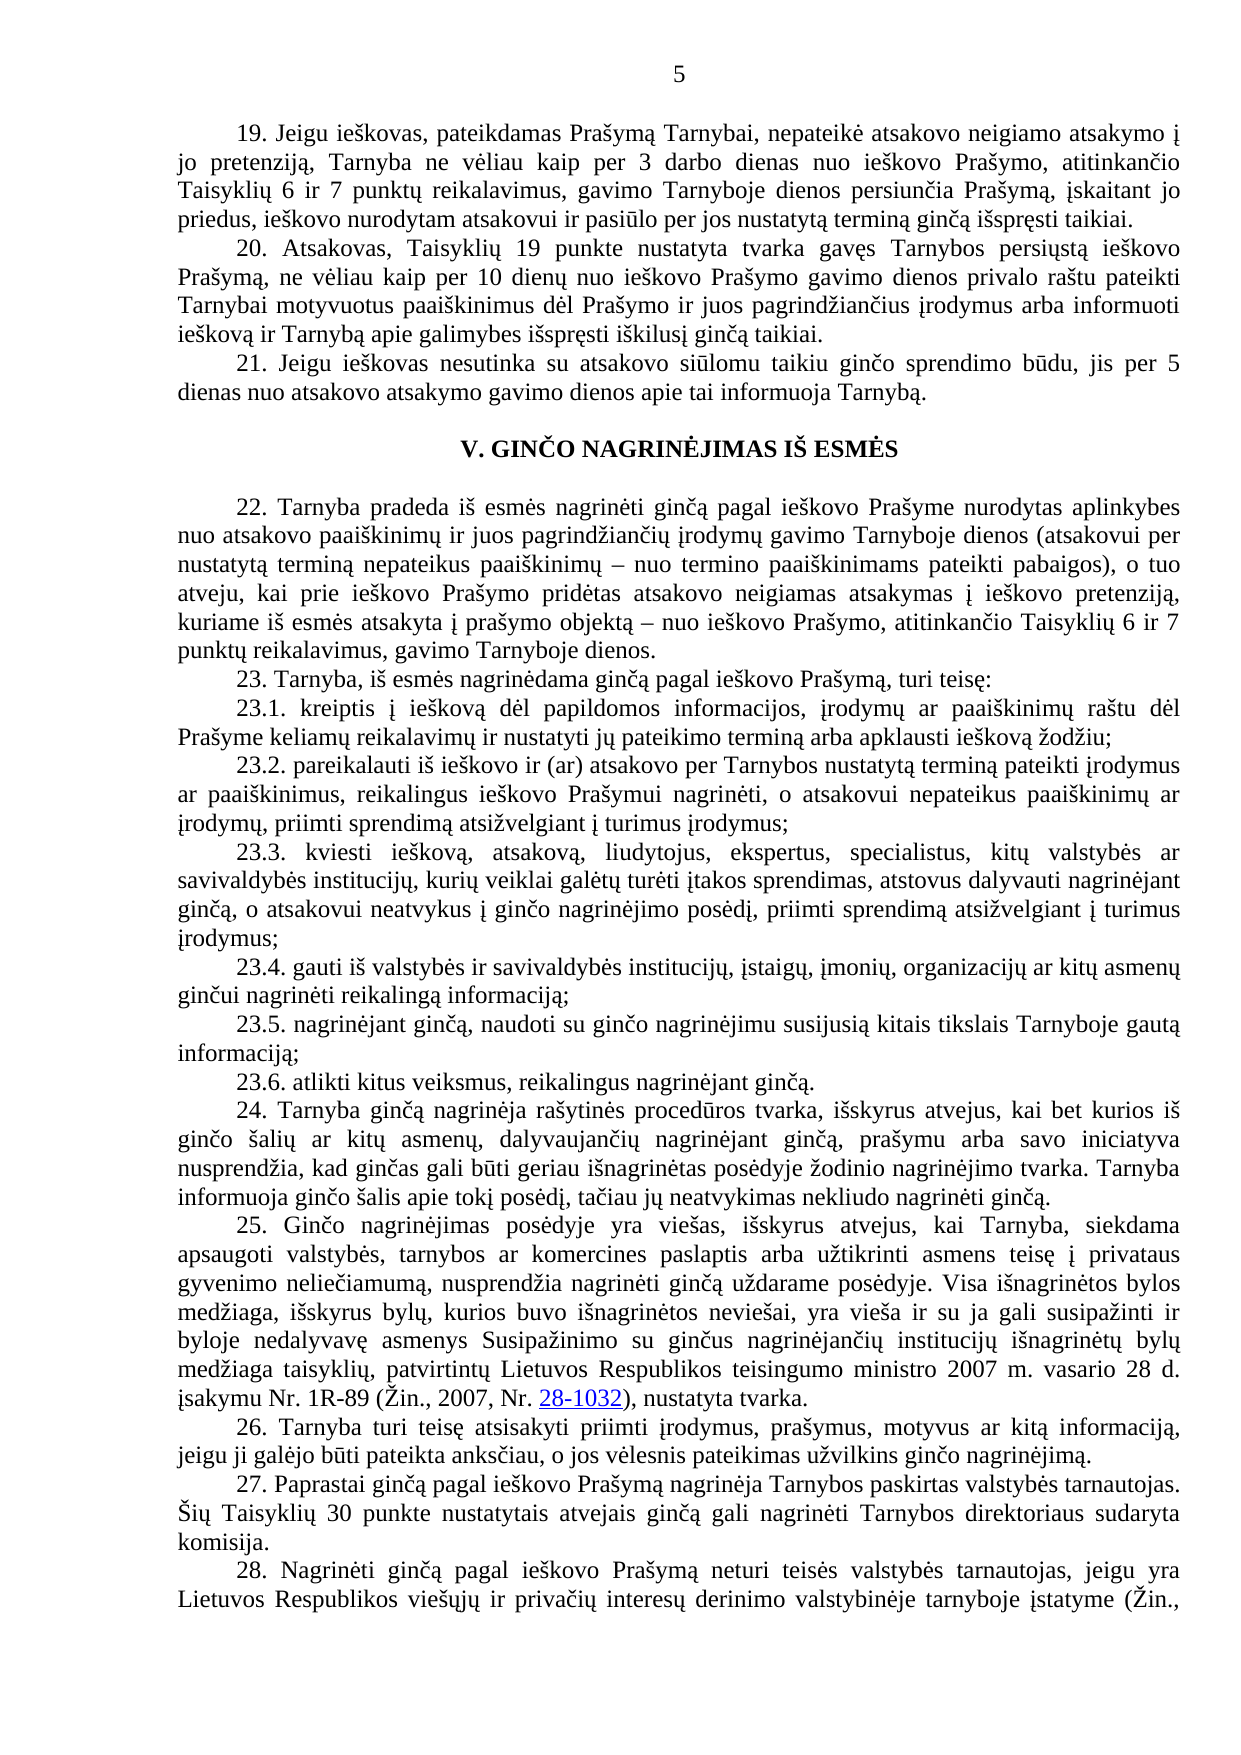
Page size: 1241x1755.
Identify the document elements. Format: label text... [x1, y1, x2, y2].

text 22. Tarnyba pradeda iš esmės nagrinėti ginčą pagal ieškovo Prašyme nurodytas aplinkybes nuo atsakovo paaiškinimų ir juos pagrindžiančių įrodymų gavimo Tarnyboje dienos (atsakovui per nustatytą terminą nepateikus paaiškinimų – nuo termino paaiškinimams pateikti pabaigos), o tuo atveju, kai prie ieškovo Prašymo pridėtas atsakovo neigiamas atsakymas į ieškovo pretenziją, kuriame iš esmės atsakyta į prašymo objektą – nuo ieškovo Prašymo, atitinkančio Taisyklių 6 ir 7 punktų reikalavimus, gavimo Tarnyboje dienos. [177, 492, 1181, 664]
text 25. Ginčo nagrinėjimas posėdyje yra viešas, išskyrus atvejus, kai Tarnyba, siekdama apsaugoti valstybės, tarnybos ar komercines paslaptis arba užtikrinti asmens teisę į privataus gyvenimo neliečiamumą, nusprendžia nagrinėti ginčą uždarame posėdyje. Visa išnagrinėtos bylos medžiaga, išskyrus bylų, kurios buvo išnagrinėtos neviešai, yra vieša ir su ja gali susipažinti ir byloje nedalyvavę asmenys Susipažinimo su ginčus nagrinėjančių institucijų išnagrinėtų bylų medžiaga taisyklių, patvirtintų Lietuvos Respublikos teisingumo ministro 2007 m. vasario 28 d. įsakymu Nr. 1R-89 (Žin., 2007, Nr. 28-1032), nustatyta tvarka. [177, 1211, 1181, 1412]
text 26. Tarnyba turi teisę atsisakyti priimti įrodymus, prašymus, motyvus ar kitą informaciją, jeigu ji galėjo būti pateikta anksčiau, o jos vėlesnis pateikimas užvilkins ginčo nagrinėjimą. [177, 1412, 1181, 1469]
text 24. Tarnyba ginčą nagrinėja rašytinės procedūros tvarka, išskyrus atvejus, kai bet kurios iš ginčo šalių ar kitų asmenų, dalyvaujančių nagrinėjant ginčą, prašymu arba savo iniciatyva nusprendžia, kad ginčas gali būti geriau išnagrinėtas posėdyje žodinio nagrinėjimo tvarka. Tarnyba informuoja ginčo šalis apie tokį posėdį, tačiau jų neatvykimas nekliudo nagrinėti ginčą. [177, 1096, 1181, 1211]
text 27. Paprastai ginčą pagal ieškovo Prašymą nagrinėja Tarnybos paskirtas valstybės tarnautojas. Šių Taisyklių 30 punkte nustatytais atvejais ginčą gali nagrinėti Tarnybos direktoriaus sudaryta komisija. [177, 1469, 1181, 1556]
text 23.4. gauti iš valstybės ir savivaldybės institucijų, įstaigų, įmonių, organizacijų ar kitų asmenų ginčui nagrinėti reikalingą informaciją; [177, 952, 1181, 1009]
text 28. Nagrinėti ginčą pagal ieškovo Prašymą neturi teisės valstybės tarnautojas, jeigu yra Lietuvos Respublikos viešųjų ir privačių interesų derinimo valstybinėje tarnyboje įstatyme (Žin., [177, 1556, 1181, 1613]
text 21. Jeigu ieškovas nesutinka su atsakovo siūlomu taikiu ginčo sprendimo būdu, jis per 5 dienas nuo atsakovo atsakymo gavimo dienos apie tai informuoja Tarnybą. [177, 348, 1181, 406]
text 23.6. atlikti kitus veiksmus, reikalingus nagrinėjant ginčą. [177, 1067, 1181, 1096]
text 23.3. kviesti ieškovą, atsakovą, liudytojus, ekspertus, specialistus, kitų valstybės ar savivaldybės institucijų, kurių veiklai galėtų turėti įtakos sprendimas, atstovus dalyvauti nagrinėjant ginčą, o atsakovui neatvykus į ginčo nagrinėjimo posėdį, priimti sprendimą atsižvelgiant į turimus įrodymus; [177, 837, 1181, 952]
text 20. Atsakovas, Taisyklių 19 punkte nustatyta tvarka gavęs Tarnybos persiųstą ieškovo Prašymą, ne vėliau kaip per 10 dienų nuo ieškovo Prašymo gavimo dienos privalo raštu pateikti Tarnybai motyvuotus paaiškinimus dėl Prašymo ir juos pagrindžiančius įrodymus arba informuoti ieškovą ir Tarnybą apie galimybes išspręsti iškilusį ginčą taikiai. [177, 233, 1181, 348]
text 19. Jeigu ieškovas, pateikdamas Prašymą Tarnybai, nepateikė atsakovo neigiamo atsakymo į jo pretenziją, Tarnyba ne vėliau kaip per 3 darbo dienas nuo ieškovo Prašymo, atitinkančio Taisyklių 6 ir 7 punktų reikalavimus, gavimo Tarnyboje dienos persiunčia Prašymą, įskaitant jo priedus, ieškovo nurodytam atsakovui ir pasiūlo per jos nustatytą terminą ginčą išspręsti taikiai. [177, 118, 1181, 233]
text 23. Tarnyba, iš esmės nagrinėdama ginčą pagal ieškovo Prašymą, turi teisę: [177, 664, 1181, 693]
text 23.5. nagrinėjant ginčą, naudoti su ginčo nagrinėjimu susijusią kitais tikslais Tarnyboje gautą informaciją; [177, 1009, 1181, 1067]
text 23.1. kreiptis į ieškovą dėl papildomos informacijos, įrodymų ar paaiškinimų raštu dėl Prašyme keliamų reikalavimų ir nustatyti jų pateikimo terminą arba apklausti ieškovą žodžiu; [177, 693, 1181, 751]
text V. GINČO NAGRINĖJIMAS IŠ ESMĖS [177, 434, 1181, 463]
text 23.2. pareikalauti iš ieškovo ir (ar) atsakovo per Tarnybos nustatytą terminą pateikti įrodymus ar paaiškinimus, reikalingus ieškovo Prašymui nagrinėti, o atsakovui nepateikus paaiškinimų ar įrodymų, priimti sprendimą atsižvelgiant į turimus įrodymus; [177, 751, 1181, 837]
